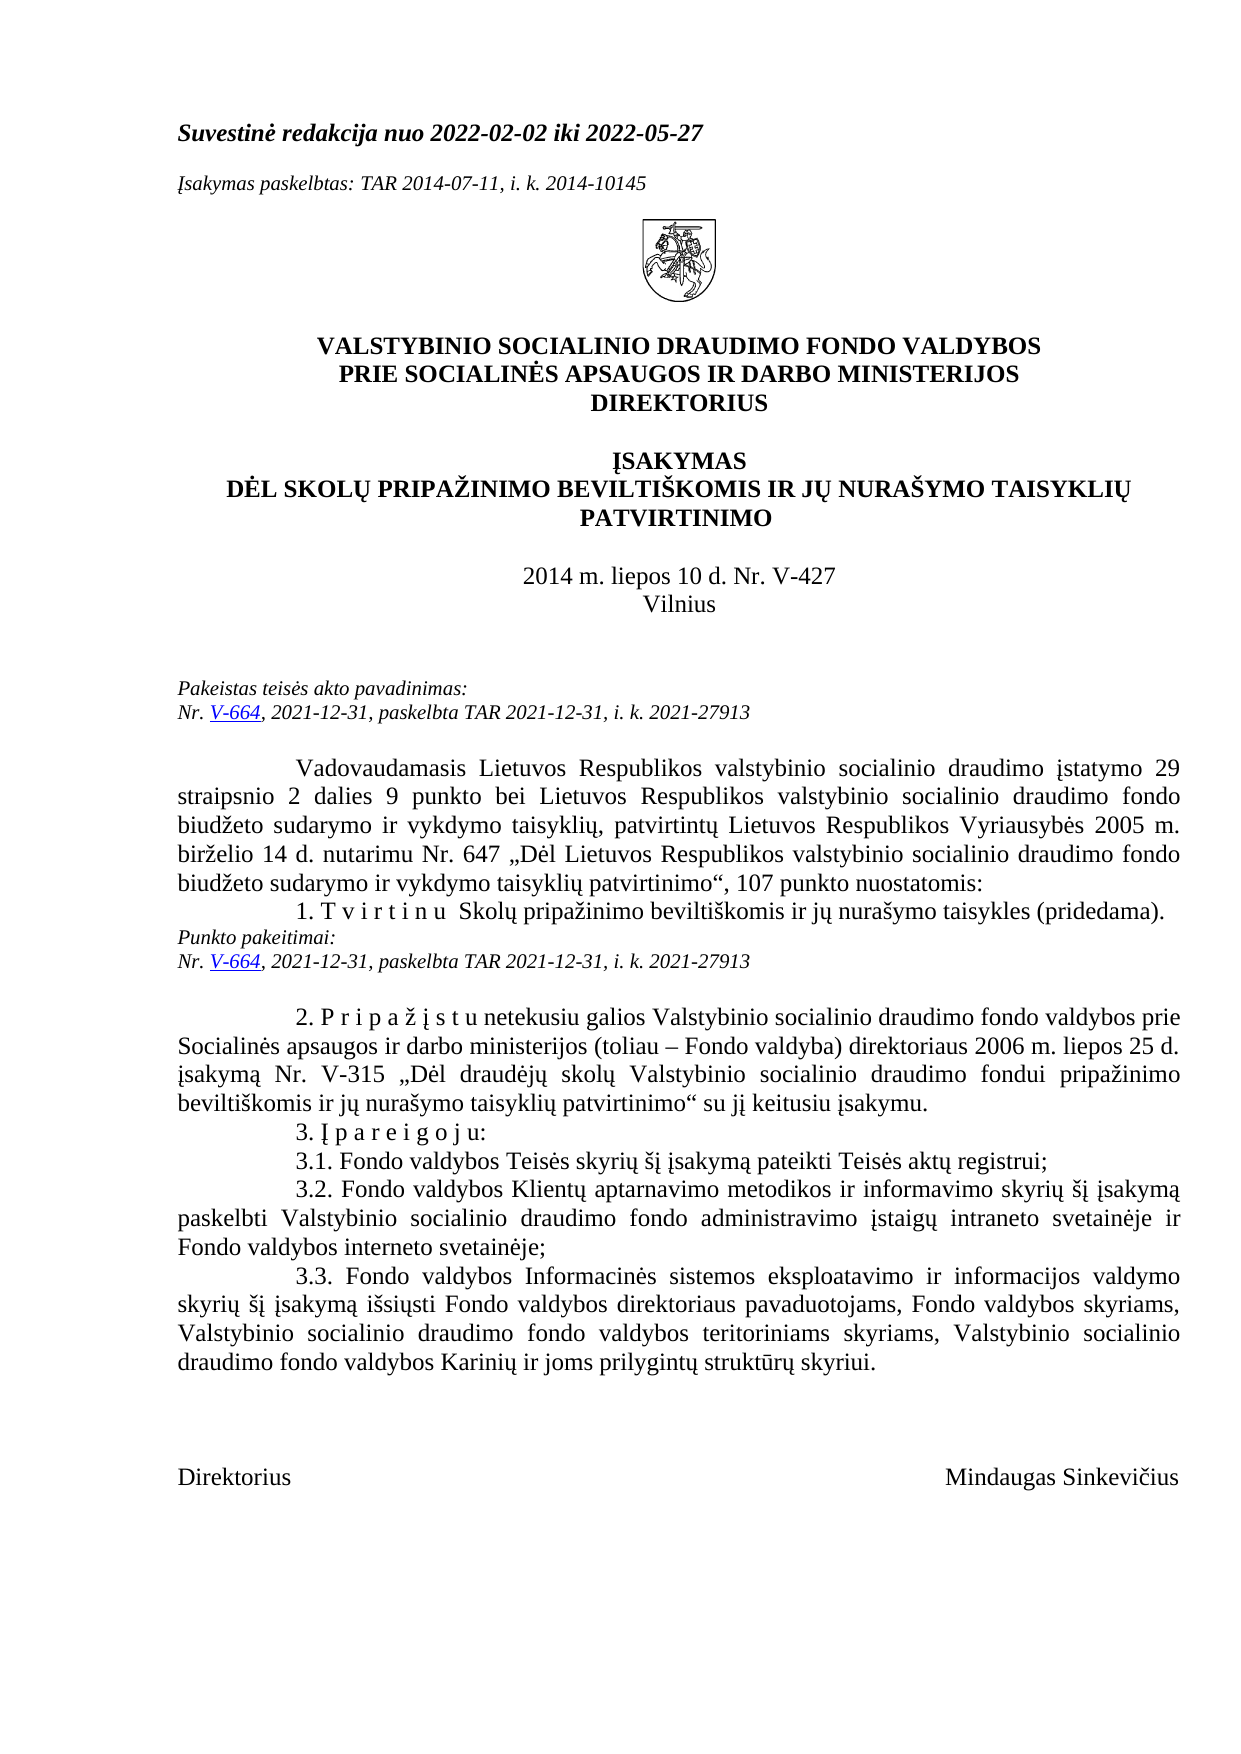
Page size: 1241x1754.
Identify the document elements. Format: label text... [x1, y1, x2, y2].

text 2. P r i p a ž į s t u netekusiu galios Valstybinio socialinio draudimo fondo valdybos prie Socialinės apsaugos ir darbo ministerijos (toliau – Fondo valdyba) direktoriaus 2006 m. liepos 25 d. įsakymą Nr. V-315 „Dėl draudėjų skolų Valstybinio socialinio draudimo fondui pripažinimo beviltiškomis ir jų nurašymo taisyklių patvirtinimo“ su jį keitusiu įsakymu. [177, 1002, 1181, 1117]
text Vadovaudamasis Lietuvos Respublikos valstybinio socialinio draudimo įstatymo 29 straipsnio 2 dalies 9 punkto bei Lietuvos Respublikos valstybinio socialinio draudimo fondo biudžeto sudarymo ir vykdymo taisyklių, patvirtintų Lietuvos Respublikos Vyriausybės 2005 m. birželio 14 d. nutarimu Nr. 647 „Dėl Lietuvos Respublikos valstybinio socialinio draudimo fondo biudžeto sudarymo ir vykdymo taisyklių patvirtinimo“, 107 punkto nuostatomis: [177, 753, 1181, 896]
text Pakeistas teisės akto pavadinimas: [177, 676, 1181, 700]
text 3.2. Fondo valdybos Klientų aptarnavimo metodikos ir informavimo skyrių šį įsakymą paskelbti Valstybinio socialinio draudimo fondo administravimo įstaigų intraneto svetainėje ir Fondo valdybos interneto svetainėje; [177, 1174, 1181, 1261]
text Punkto pakeitimai: [177, 925, 1181, 949]
text Direktorius Mindaugas Sinkevičius [177, 1462, 1181, 1491]
text ĮSAKYMAS [177, 446, 1181, 474]
text 1. T v i r t i n u Skolų pripažinimo beviltiškomis ir jų nurašymo taisykles (pridedama). [177, 896, 1181, 925]
text PRIE SOCIALINĖS APSAUGOS IR DARBO MINISTERIJOS [177, 359, 1181, 388]
text VALSTYBINIO SOCIALINIO DRAUDIMO FONDO VALDYBOS [177, 331, 1181, 359]
text Nr. V-664, 2021-12-31, paskelbta TAR 2021-12-31, i. k. 2021-27913 [177, 949, 1181, 973]
text 3.1. Fondo valdybos Teisės skyrių šį įsakymą pateikti Teisės aktų registrui; [177, 1146, 1181, 1174]
text DĖl SKOLŲ PRIPAŽINIMO BEVILTIŠKOMIS IR JŲ NURAŠYMO TAISYKLIŲ PATVIRTINIMO [177, 474, 1181, 532]
text 3.3. Fondo valdybos Informacinės sistemos eksploatavimo ir informacijos valdymo skyrių šį įsakymą išsiųsti Fondo valdybos direktoriaus pavaduotojams, Fondo valdybos skyriams, Valstybinio socialinio draudimo fondo valdybos teritoriniams skyriams, Valstybinio socialinio draudimo fondo valdybos Karinių ir joms prilygintų struktūrų skyriui. [177, 1261, 1181, 1376]
text Suvestinė redakcija nuo 2022-02-02 iki 2022-05-27 [177, 118, 1181, 147]
text Vilnius [177, 589, 1181, 618]
text 3. Į p a r e i g o j u: [177, 1117, 1181, 1146]
text Nr. V-664, 2021-12-31, paskelbta TAR 2021-12-31, i. k. 2021-27913 [177, 700, 1181, 724]
text 2014 m. liepos 10 d. Nr. V-427 [177, 561, 1181, 589]
text DIREKTORIUS [177, 388, 1181, 417]
text Įsakymas paskelbtas: TAR 2014-07-11, i. k. 2014-10145 [177, 171, 1181, 195]
